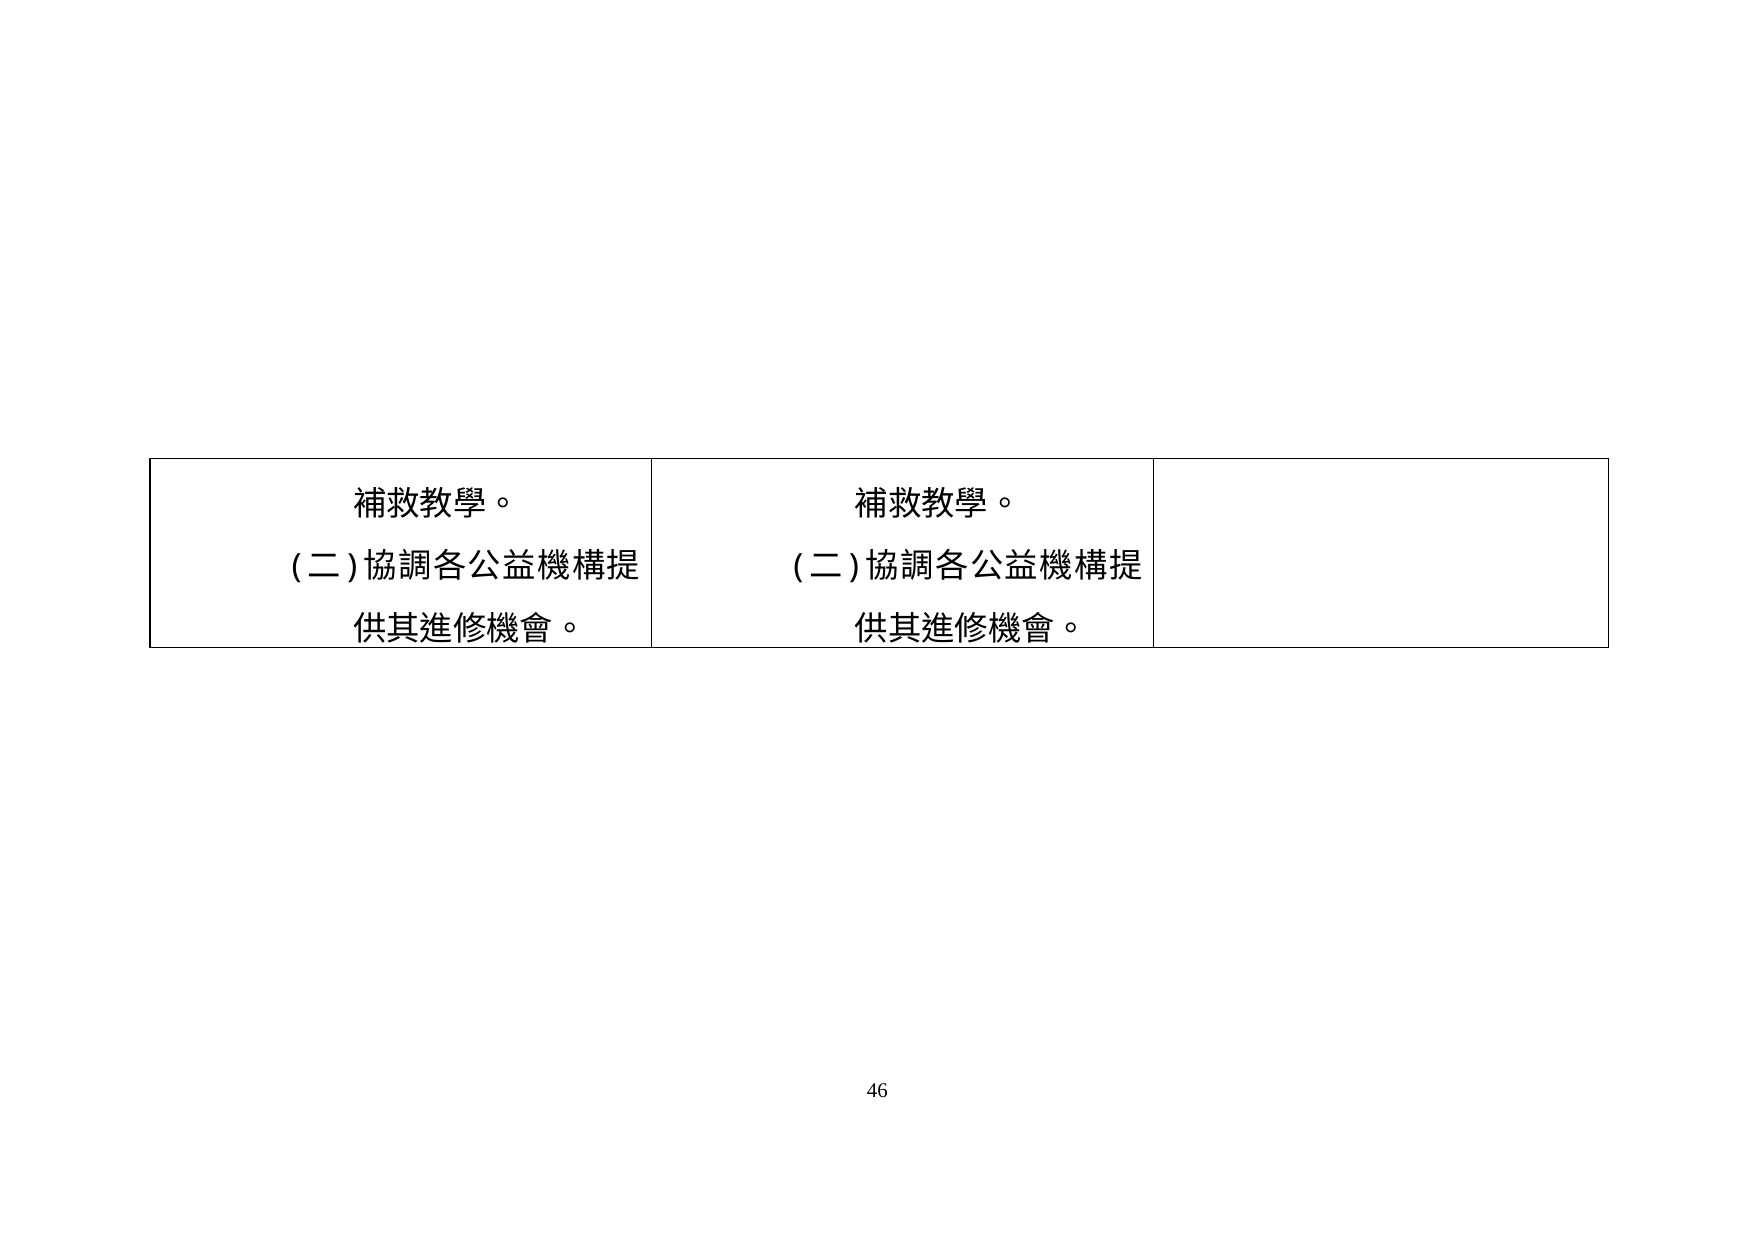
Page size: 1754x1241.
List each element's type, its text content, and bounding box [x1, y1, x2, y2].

table_cell 補救教學。 (二)協調各公益機構提供其進修機會。 [652, 459, 1153, 647]
table_cell [1154, 459, 1608, 647]
table_cell 補救教學。 (二)協調各公益機構提供其進修機會。 [151, 459, 651, 647]
